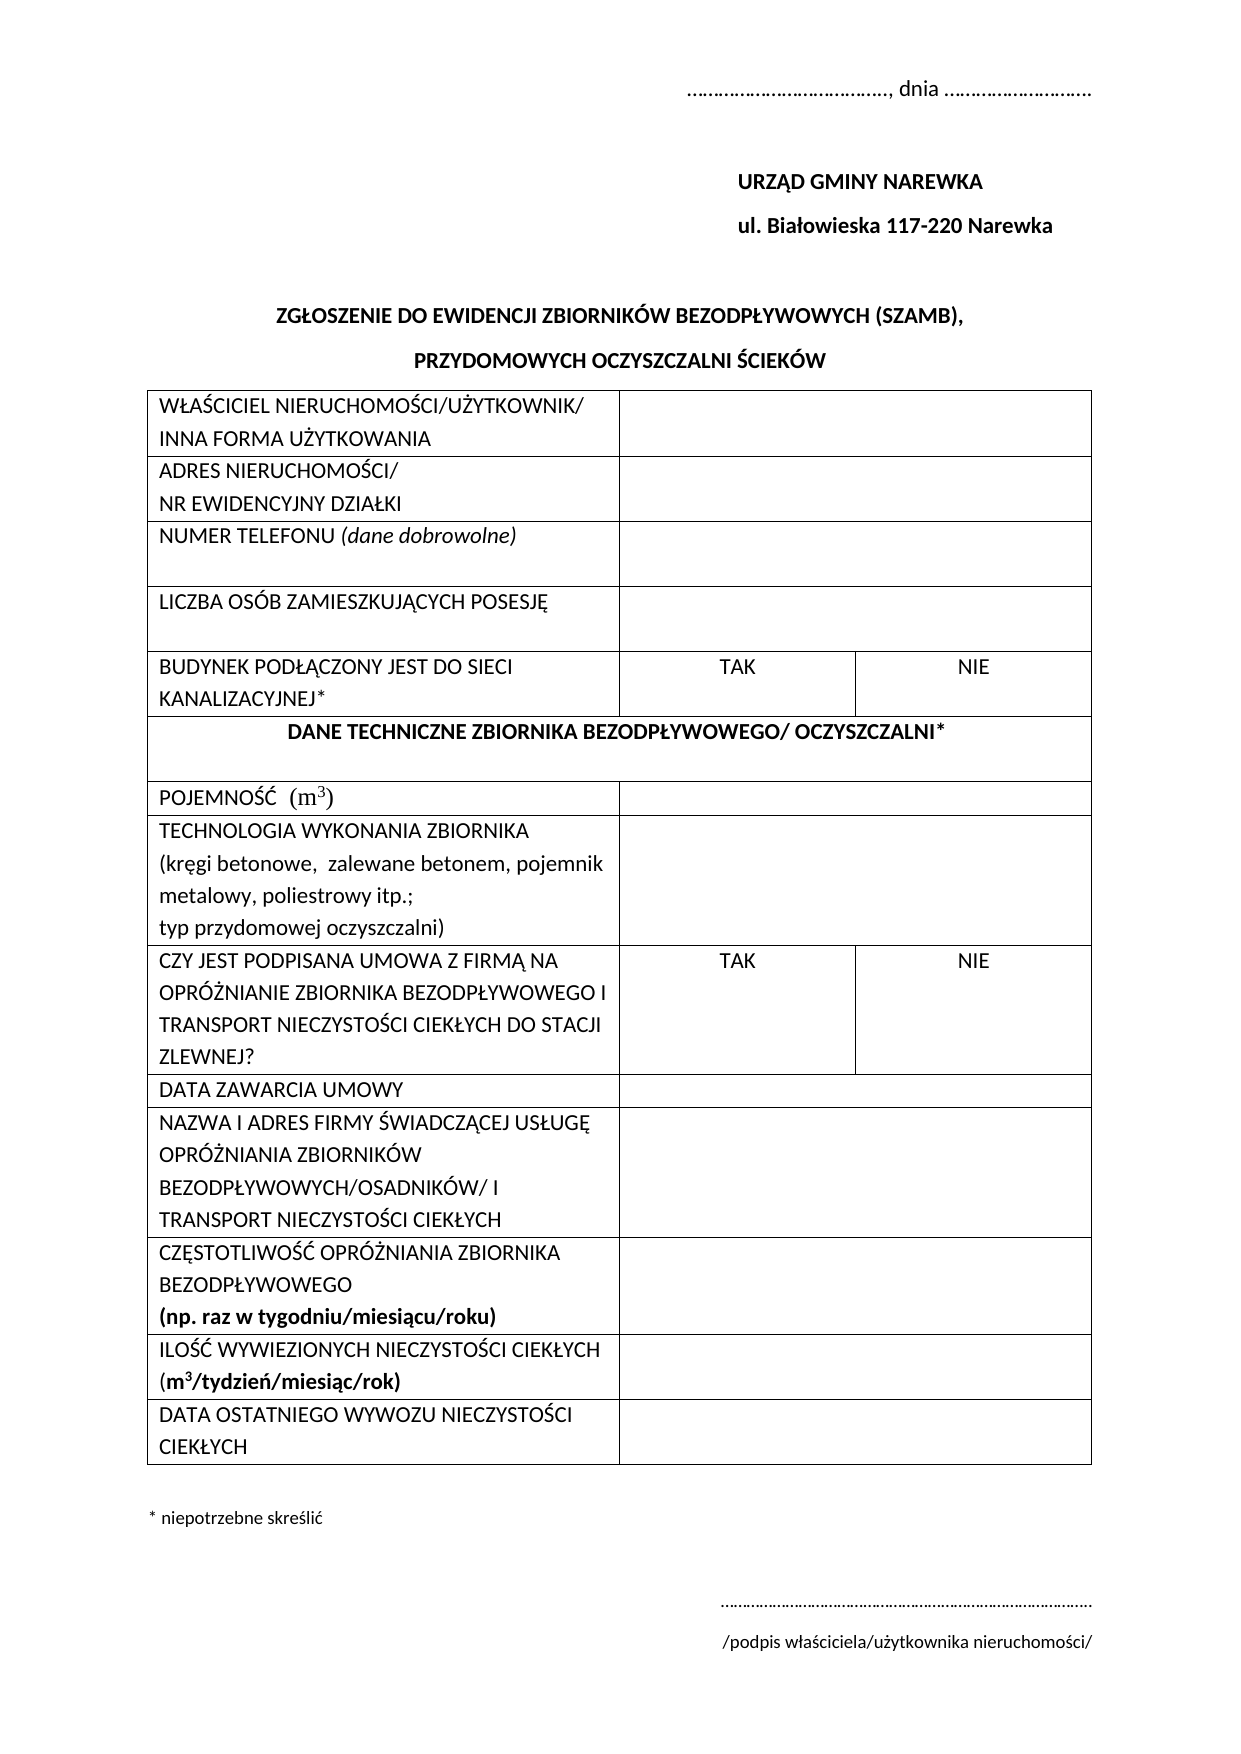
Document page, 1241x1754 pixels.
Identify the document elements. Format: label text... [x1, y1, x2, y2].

text ……………………………….., dnia ………………………. [148, 74, 1093, 102]
table_cell [620, 1108, 1091, 1237]
table_cell NIE [856, 946, 1091, 1074]
table_cell CZY JEST PODPISANA UMOWA Z FIRMĄ NA OPRÓŻNIANIE ZBIORNIKA BEZODPŁYWOWEGO I TRANSPORT NIECZYSTOŚCI CIEKŁYCH DO STACJI ZLEWNEJ? [148, 946, 619, 1074]
table_cell [620, 816, 1091, 945]
table_cell BUDYNEK PODŁĄCZONY JEST DO SIECI KANALIZACYJNEJ* [148, 652, 619, 716]
table_cell TAK [620, 946, 855, 1074]
table_cell ADRES NIERUCHOMOŚCI/ NR EWIDENCYJNY DZIAŁKI [148, 457, 619, 521]
table_cell [620, 1238, 1091, 1334]
table_cell DATA OSTATNIEGO WYWOZU NIECZYSTOŚCI CIEKŁYCH [148, 1400, 619, 1464]
table_cell NIE [856, 652, 1091, 716]
text /podpis właściciela/użytkownika nieruchomości/ [148, 1630, 1093, 1653]
table_cell TECHNOLOGIA WYKONANIA ZBIORNIKA (kręgi betonowe, zalewane betonem, pojemnik metalowy, poliestrowy itp.; typ przydomowej oczyszczalni) [148, 816, 619, 945]
text URZĄD GMINY NAREWKA [664, 167, 1093, 195]
table_header [620, 391, 1091, 456]
table_cell POJEMNOŚĆ (m3) [148, 782, 619, 815]
text ul. Białowieska 117-220 Narewka [738, 212, 1093, 240]
table_cell [620, 782, 1091, 815]
table_cell CZĘSTOTLIWOŚĆ OPRÓŻNIANIA ZBIORNIKA BEZODPŁYWOWEGO (np. raz w tygodniu/miesiącu/roku) [148, 1238, 619, 1334]
table_cell TAK [620, 652, 855, 716]
table_cell NUMER TELEFONU (dane dobrowolne) [148, 522, 619, 586]
text PRZYDOMOWYCH OCZYSZCZALNI ŚCIEKÓW [148, 346, 1093, 374]
table_cell [620, 1400, 1091, 1464]
table_cell DATA ZAWARCIA UMOWY [148, 1075, 619, 1107]
table_header WŁAŚCICIEL NIERUCHOMOŚCI/UŻYTKOWNIK/ INNA FORMA UŻYTKOWANIA [148, 391, 619, 456]
table_cell NAZWA I ADRES FIRMY ŚWIADCZĄCEJ USŁUGĘ OPRÓŻNIANIA ZBIORNIKÓW BEZODPŁYWOWYCH/OSADNIKÓW/ I TRANSPORT NIECZYSTOŚCI CIEKŁYCH [148, 1108, 619, 1237]
text ………………………………………………………………………….. [148, 1589, 1093, 1612]
table_cell DANE TECHNICZNE ZBIORNIKA BEZODPŁYWOWEGO/ OCZYSZCZALNI* [148, 717, 1091, 781]
table_cell LICZBA OSÓB ZAMIESZKUJĄCYCH POSESJĘ [148, 587, 619, 651]
table_cell ILOŚĆ WYWIEZIONYCH NIECZYSTOŚCI CIEKŁYCH (m3/tydzień/miesiąc/rok) [148, 1335, 619, 1399]
text * niepotrzebne skreślić [148, 1506, 1093, 1529]
table_cell [620, 1075, 1091, 1107]
table_cell [620, 587, 1091, 651]
text ZGŁOSZENIE DO EWIDENCJI ZBIORNIKÓW BEZODPŁYWOWYCH (SZAMB), [148, 301, 1093, 329]
table_cell [620, 457, 1091, 521]
table_cell [620, 1335, 1091, 1399]
table_cell [620, 522, 1091, 586]
